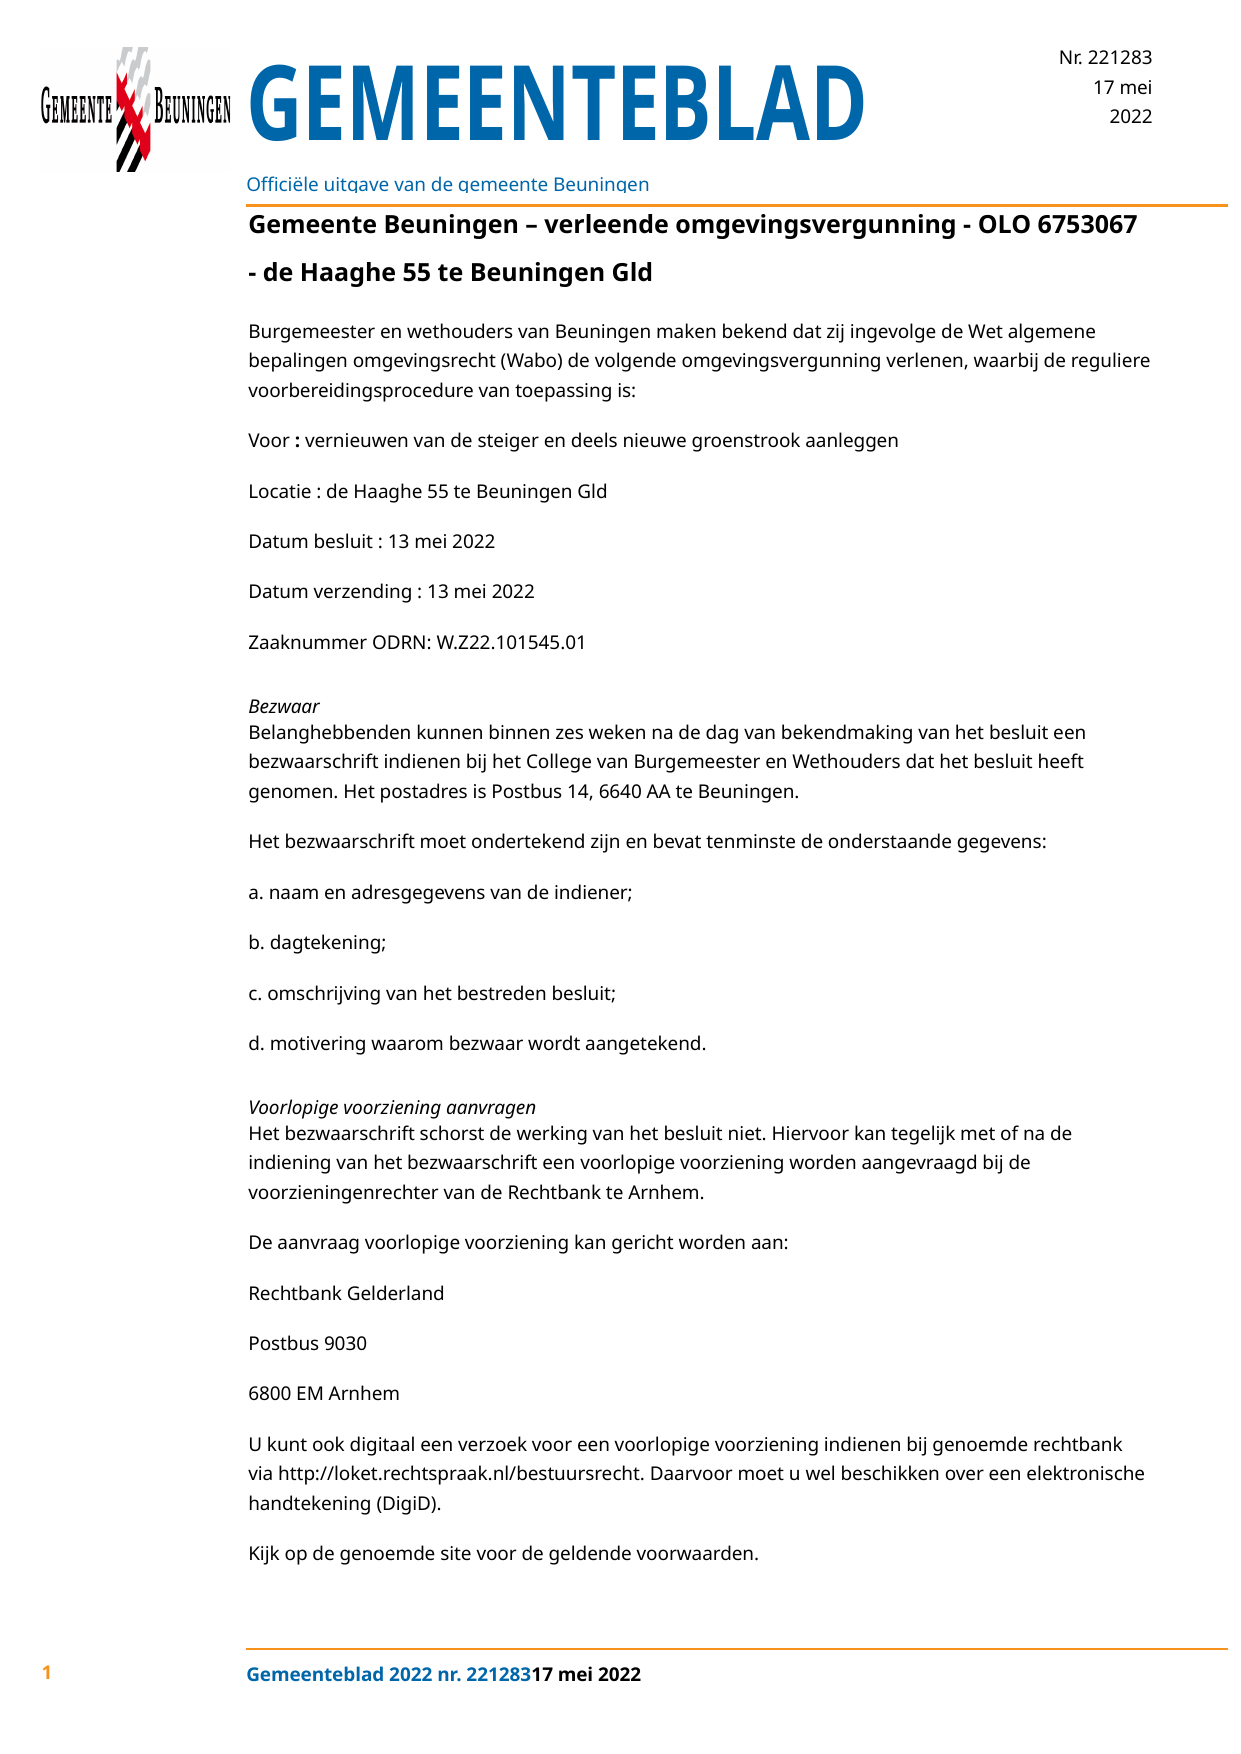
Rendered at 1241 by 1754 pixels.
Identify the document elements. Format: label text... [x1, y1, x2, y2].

text 6800 EM Arnhem [248, 1381, 1152, 1406]
text Rechtbank Gelderland [248, 1280, 1152, 1306]
text Bezwaar [248, 693, 1152, 719]
text De aanvraag voorlopige voorziening kan gericht worden aan: [248, 1229, 1152, 1255]
text Gemeente Beuningen – verleende omgevingsvergunning - OLO 6753067 - de Haaghe 55 te Beuningen Gld [248, 207, 1152, 288]
text Voor : vernieuwen van de steiger en deels nieuwe groenstrook aanleggen [248, 427, 1152, 453]
text a. naam en adresgegevens van de indiener; [248, 879, 1152, 904]
text Belanghebbenden kunnen binnen zes weken na de dag van bekendmaking van het besluit een bezwaarschrift indienen bij het College van Burgemeester en Wethouders dat het besluit heeft genomen. Het postadres is Postbus 14, 6640 AA te Beuningen. [248, 719, 1152, 804]
text Het bezwaarschrift schorst de werking van het besluit niet. Hiervoor kan tegelijk met of na de indiening van het bezwaarschrift een voorlopige voorziening worden aangevraagd bij de voorzieningenrechter van de Rechtbank te Arnhem. [248, 1120, 1152, 1205]
text Zaaknummer ODRN: W.Z22.101545.01 [248, 629, 1152, 655]
text c. omschrijving van het bestreden besluit; [248, 980, 1152, 1005]
picture [41, 47, 231, 172]
text Voorlopige voorziening aanvragen [248, 1094, 1152, 1120]
text Datum verzending : 13 mei 2022 [248, 579, 1152, 604]
text Locatie : de Haaghe 55 te Beuningen Gld [248, 478, 1152, 504]
text d. motivering waarom bezwaar wordt aangetekend. [248, 1030, 1152, 1056]
text Kijk op de genoemde site voor de geldende voorwaarden. [248, 1541, 1152, 1566]
text U kunt ook digitaal een verzoek voor een voorlopige voorziening indienen bij genoemde rechtbank via http://loket.rechtspraak.nl/bestuursrecht. Daarvoor moet u wel beschikken over een elektronische handtekening (DigiD). [248, 1431, 1152, 1516]
text b. dagtekening; [248, 929, 1152, 955]
text Burgemeester en wethouders van Beuningen maken bekend dat zij ingevolge de Wet algemene bepalingen omgevingsrecht (Wabo) de volgende omgevingsvergunning verlenen, waarbij de reguliere voorbereidingsprocedure van toepassing is: [248, 318, 1152, 403]
text Datum besluit : 13 mei 2022 [248, 528, 1152, 554]
text Het bezwaarschrift moet ondertekend zijn en bevat tenminste de onderstaande gegevens: [248, 828, 1152, 854]
text Postbus 9030 [248, 1330, 1152, 1356]
